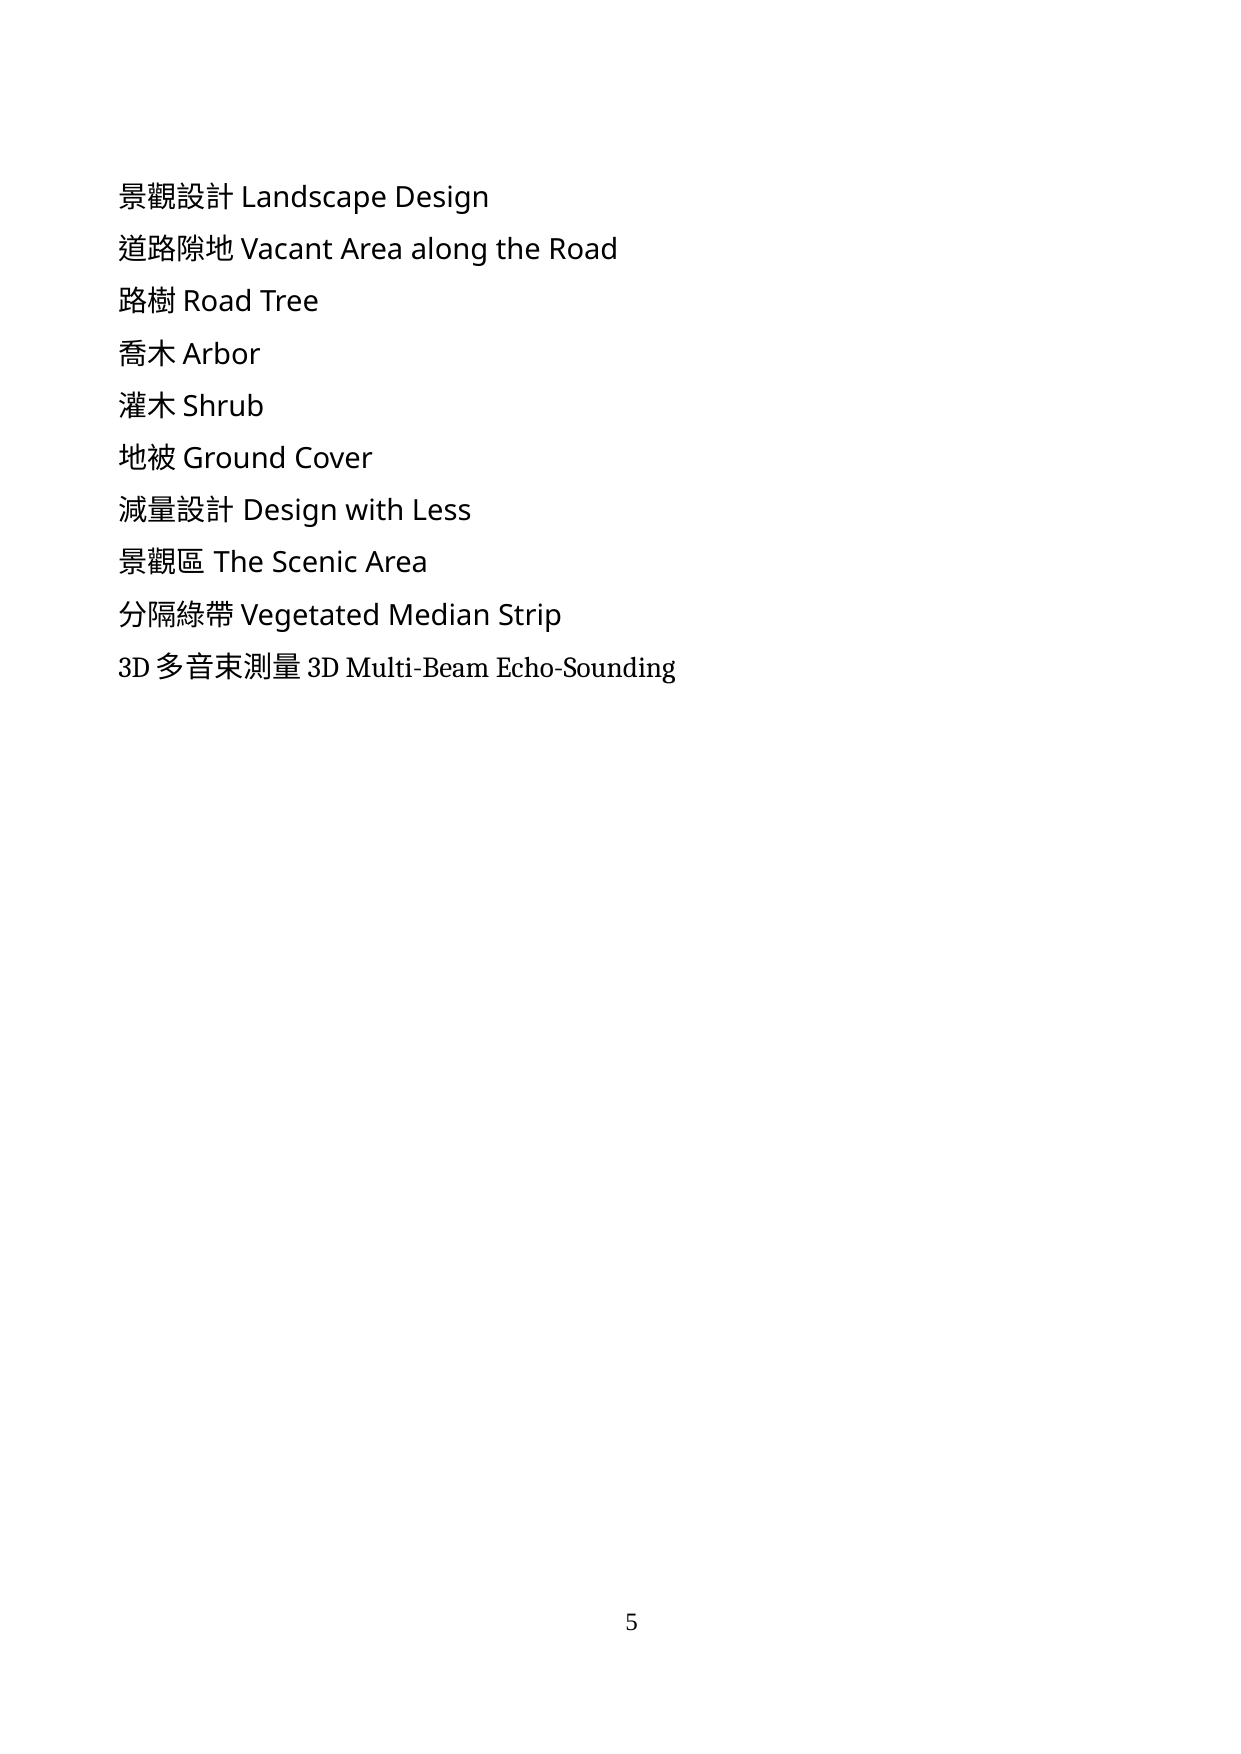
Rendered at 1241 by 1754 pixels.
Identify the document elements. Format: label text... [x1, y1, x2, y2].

text 景觀設計Landscape Design [118, 176, 1144, 216]
text 灌木Shrub [118, 385, 1144, 425]
text 路樹Road Tree [118, 281, 1144, 320]
text 景觀區 The Scenic Area [118, 542, 1144, 581]
text 減量設計 Design with Less [118, 489, 1144, 529]
text 喬木Arbor [118, 333, 1144, 373]
text 地被Ground Cover [118, 437, 1144, 477]
text 分隔綠帶Vegetated Median Strip [118, 594, 1144, 633]
text 3D多音束測量3D Multi-Beam Echo-Sounding [118, 646, 1144, 686]
text 道路隙地Vacant Area along the Road [118, 228, 1144, 268]
